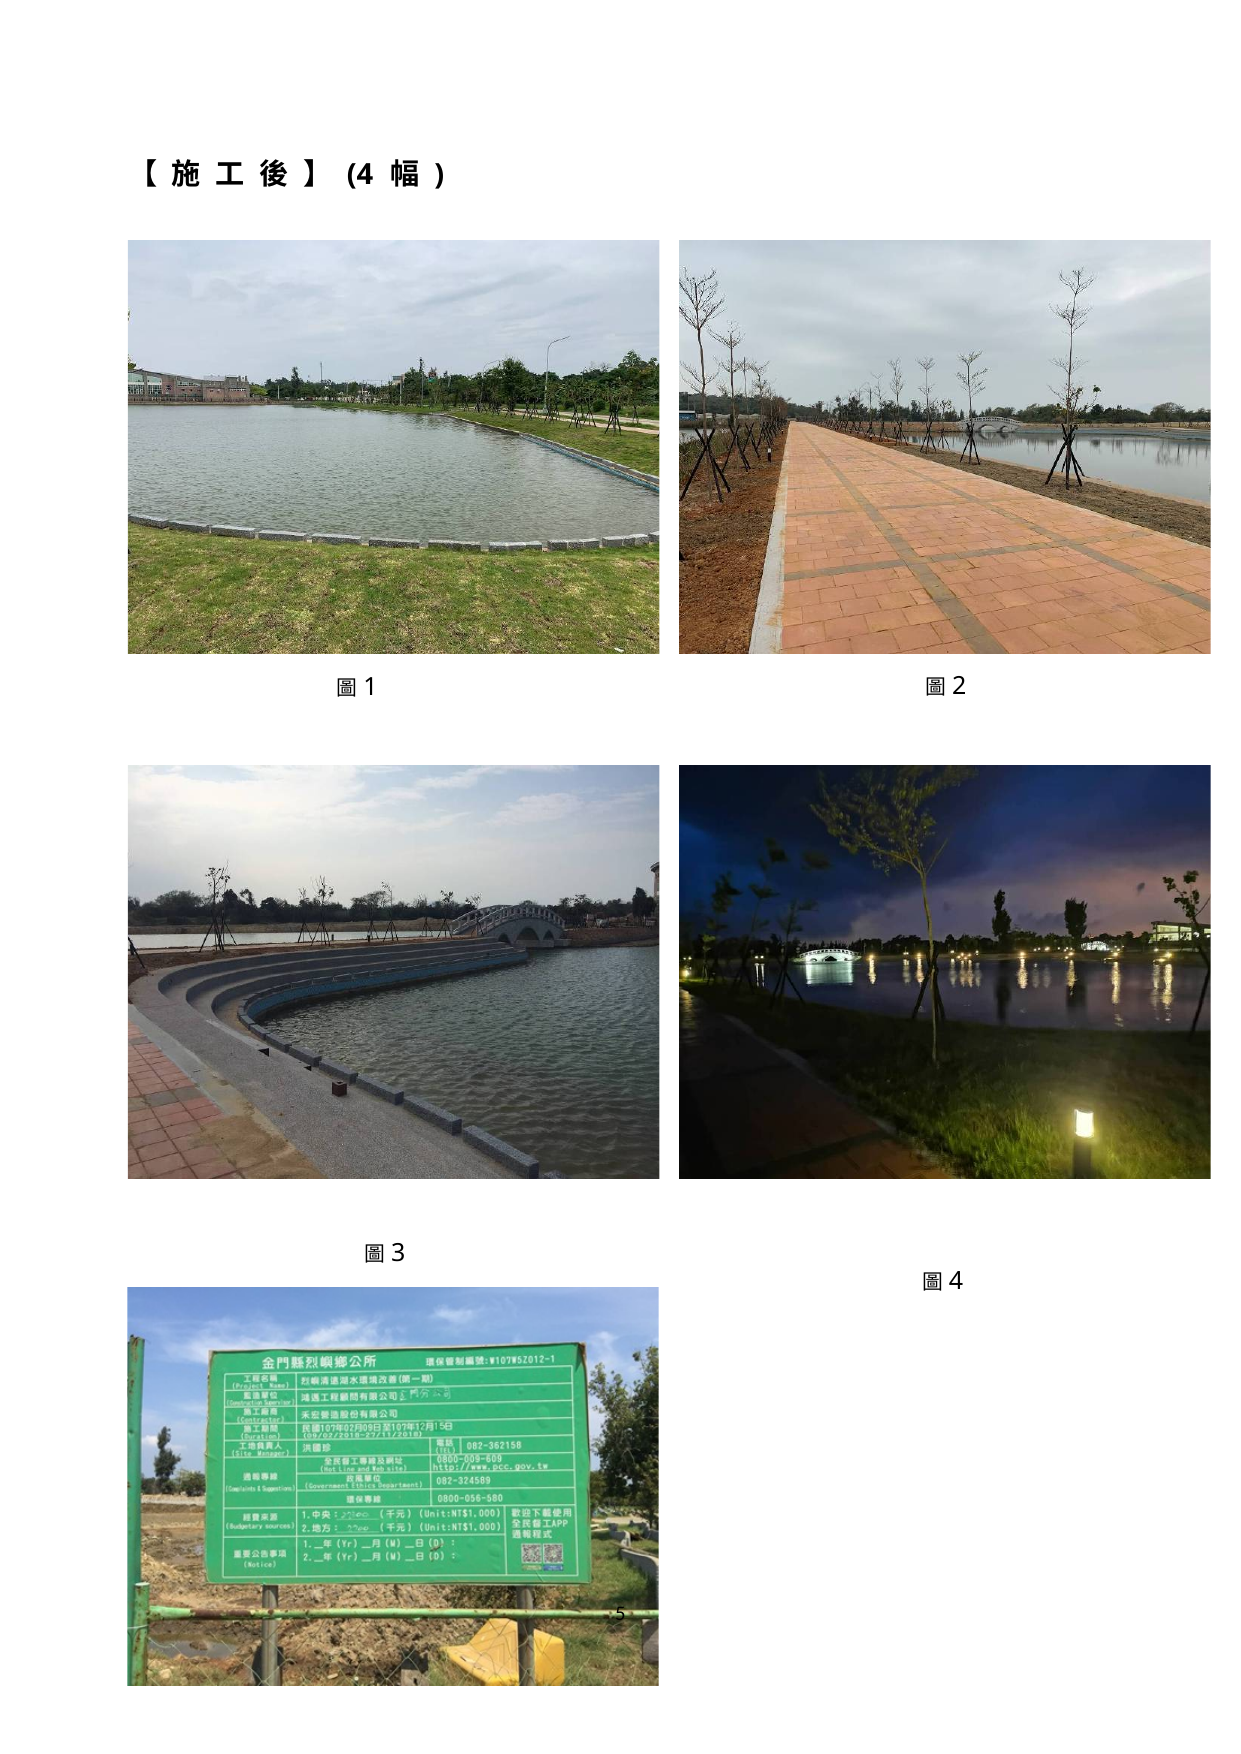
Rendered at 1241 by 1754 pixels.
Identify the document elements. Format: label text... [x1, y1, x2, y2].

picture [679, 765, 1211, 1179]
picture [127, 1287, 659, 1686]
picture [679, 240, 1211, 654]
picture [127, 240, 660, 654]
text 【施工後】(4幅) [128, 128, 1112, 203]
picture [127, 765, 660, 1179]
